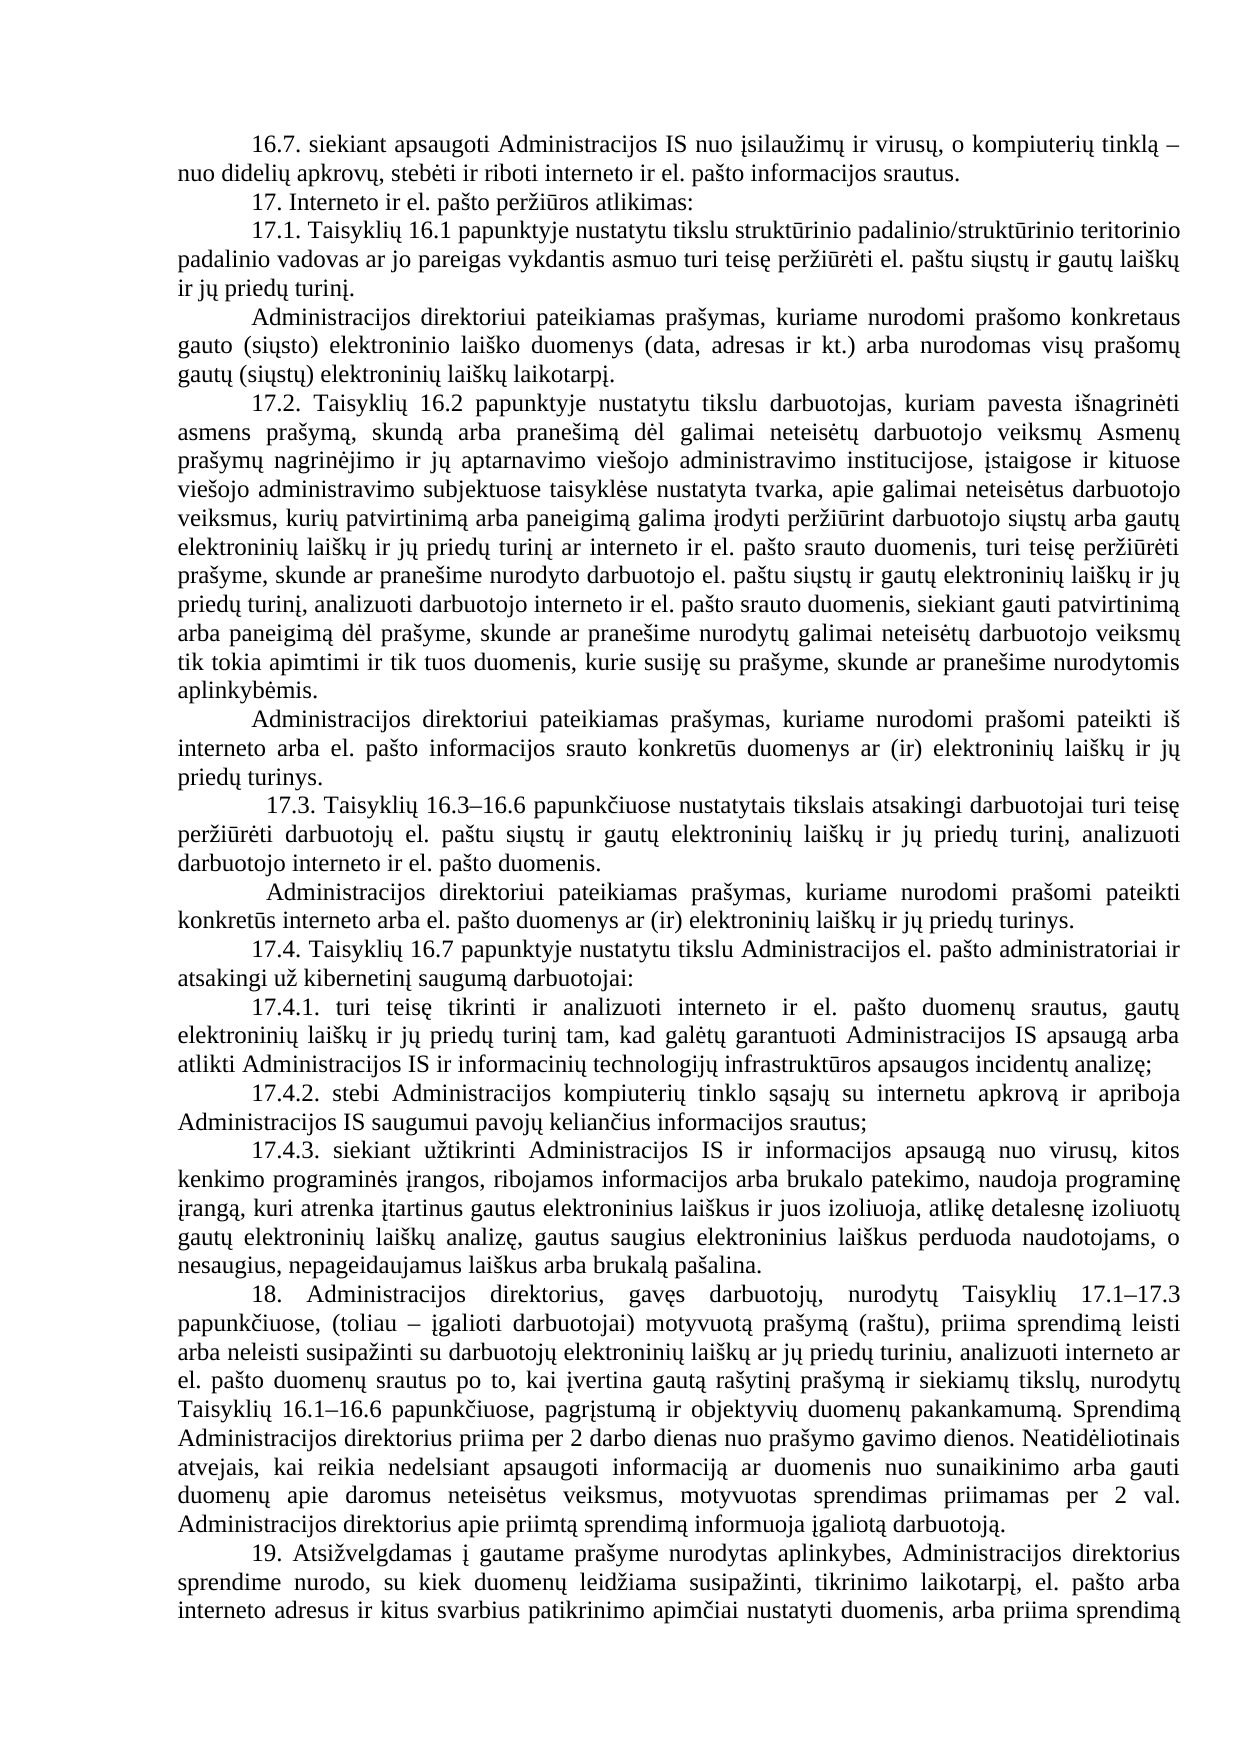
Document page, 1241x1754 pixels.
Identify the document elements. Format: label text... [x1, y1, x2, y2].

text 17.4.3. siekiant užtikrinti Administracijos IS ir informacijos apsaugą nuo virusų, kitos kenkimo programinės įrangos, ribojamos informacijos arba brukalo patekimo, naudoja programinę įrangą, kuri atrenka įtartinus gautus elektroninius laiškus ir juos izoliuoja, atlikę detalesnę izoliuotų gautų elektroninių laiškų analizę, gautus saugius elektroninius laiškus perduoda naudotojams, o nesaugius, nepageidaujamus laiškus arba brukalą pašalina. [177, 1135, 1181, 1279]
text 17.1. Taisyklių 16.1 papunktyje nustatytu tikslu struktūrinio padalinio/struktūrinio teritorinio padalinio vadovas ar jo pareigas vykdantis asmuo turi teisę peržiūrėti el. paštu siųstų ir gautų laiškų ir jų priedų turinį. [177, 215, 1181, 302]
text Administracijos direktoriui pateikiamas prašymas, kuriame nurodomi prašomi pateikti konkretūs interneto arba el. pašto duomenys ar (ir) elektroninių laiškų ir jų priedų turinys. [177, 877, 1181, 934]
text 17.4.2. stebi Administracijos kompiuterių tinklo sąsajų su internetu apkrovą ir apriboja Administracijos IS saugumui pavojų keliančius informacijos srautus; [177, 1078, 1181, 1135]
text 16.7. siekiant apsaugoti Administracijos IS nuo įsilaužimų ir virusų, o kompiuterių tinklą – nuo didelių apkrovų, stebėti ir riboti interneto ir el. pašto informacijos srautus. [177, 129, 1181, 187]
text 18. Administracijos direktorius, gavęs darbuotojų, nurodytų Taisyklių 17.1–17.3 papunkčiuose, (toliau – įgalioti darbuotojai) motyvuotą prašymą (raštu), priima sprendimą leisti arba neleisti susipažinti su darbuotojų elektroninių laiškų ar jų priedų turiniu, analizuoti interneto ar el. pašto duomenų srautus po to, kai įvertina gautą rašytinį prašymą ir siekiamų tikslų, nurodytų Taisyklių 16.1–16.6 papunkčiuose, pagrįstumą ir objektyvių duomenų pakankamumą. Sprendimą Administracijos direktorius priima per 2 darbo dienas nuo prašymo gavimo dienos. Neatidėliotinais atvejais, kai reikia nedelsiant apsaugoti informaciją ar duomenis nuo sunaikinimo arba gauti duomenų apie daromus neteisėtus veiksmus, motyvuotas sprendimas priimamas per 2 val. Administracijos direktorius apie priimtą sprendimą informuoja įgaliotą darbuotoją. [177, 1279, 1181, 1538]
text 17.4. Taisyklių 16.7 papunktyje nustatytu tikslu Administracijos el. pašto administratoriai ir atsakingi už kibernetinį saugumą darbuotojai: [177, 934, 1181, 992]
text 17.3. Taisyklių 16.3–16.6 papunkčiuose nustatytais tikslais atsakingi darbuotojai turi teisę peržiūrėti darbuotojų el. paštu siųstų ir gautų elektroninių laiškų ir jų priedų turinį, analizuoti darbuotojo interneto ir el. pašto duomenis. [177, 790, 1181, 877]
text 19. Atsižvelgdamas į gautame prašyme nurodytas aplinkybes, Administracijos direktorius sprendime nurodo, su kiek duomenų leidžiama susipažinti, tikrinimo laikotarpį, el. pašto arba interneto adresus ir kitus svarbius patikrinimo apimčiai nustatyti duomenis, arba priima sprendimą [177, 1538, 1181, 1624]
text 17. Interneto ir el. pašto peržiūros atlikimas: [177, 187, 1181, 215]
text Administracijos direktoriui pateikiamas prašymas, kuriame nurodomi prašomo konkretaus gauto (siųsto) elektroninio laiško duomenys (data, adresas ir kt.) arba nurodomas visų prašomų gautų (siųstų) elektroninių laiškų laikotarpį. [177, 302, 1181, 388]
text 17.4.1. turi teisę tikrinti ir analizuoti interneto ir el. pašto duomenų srautus, gautų elektroninių laiškų ir jų priedų turinį tam, kad galėtų garantuoti Administracijos IS apsaugą arba atlikti Administracijos IS ir informacinių technologijų infrastruktūros apsaugos incidentų analizę; [177, 992, 1181, 1078]
text Administracijos direktoriui pateikiamas prašymas, kuriame nurodomi prašomi pateikti iš interneto arba el. pašto informacijos srauto konkretūs duomenys ar (ir) elektroninių laiškų ir jų priedų turinys. [177, 704, 1181, 790]
text 17.2. Taisyklių 16.2 papunktyje nustatytu tikslu darbuotojas, kuriam pavesta išnagrinėti asmens prašymą, skundą arba pranešimą dėl galimai neteisėtų darbuotojo veiksmų Asmenų prašymų nagrinėjimo ir jų aptarnavimo viešojo administravimo institucijose, įstaigose ir kituose viešojo administravimo subjektuose taisyklėse nustatyta tvarka, apie galimai neteisėtus darbuotojo veiksmus, kurių patvirtinimą arba paneigimą galima įrodyti peržiūrint darbuotojo siųstų arba gautų elektroninių laiškų ir jų priedų turinį ar interneto ir el. pašto srauto duomenis, turi teisę peržiūrėti prašyme, skunde ar pranešime nurodyto darbuotojo el. paštu siųstų ir gautų elektroninių laiškų ir jų priedų turinį, analizuoti darbuotojo interneto ir el. pašto srauto duomenis, siekiant gauti patvirtinimą arba paneigimą dėl prašyme, skunde ar pranešime nurodytų galimai neteisėtų darbuotojo veiksmų tik tokia apimtimi ir tik tuos duomenis, kurie susiję su prašyme, skunde ar pranešime nurodytomis aplinkybėmis. [177, 388, 1181, 704]
